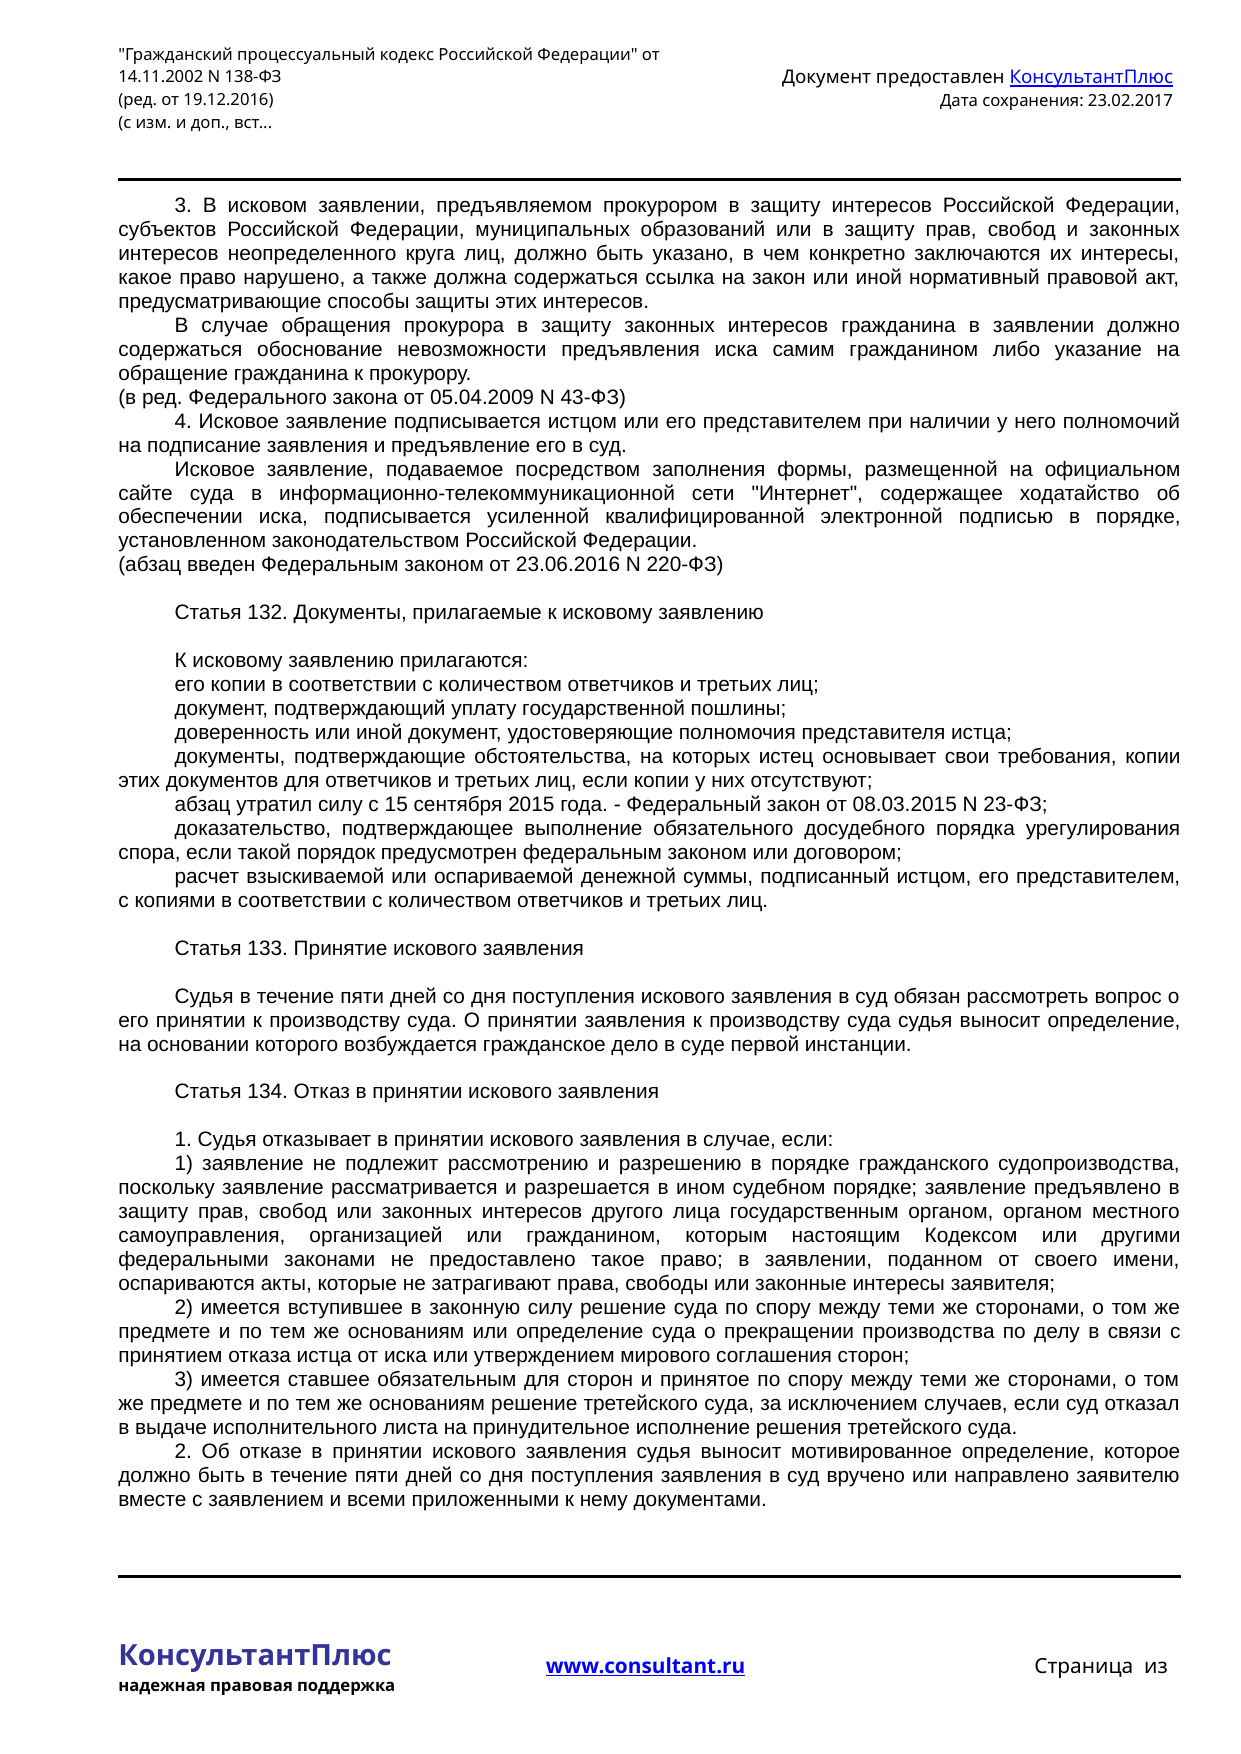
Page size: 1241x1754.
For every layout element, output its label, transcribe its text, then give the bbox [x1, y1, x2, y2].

text (абзац введен Федеральным законом от 23.06.2016 N 220-ФЗ) [118, 552, 1181, 576]
text В случае обращения прокурора в защиту законных интересов гражданина в заявлении должно содержаться обоснование невозможности предъявления иска самим гражданином либо указание на обращение гражданина к прокурору. [118, 313, 1181, 384]
text 2) имеется вступившее в законную силу решение суда по спору между теми же сторонами, о том же предмете и по тем же основаниям или определение суда о прекращении производства по делу в связи с принятием отказа истца от иска или утверждением мирового соглашения сторон; [118, 1295, 1181, 1367]
text доказательство, подтверждающее выполнение обязательного досудебного порядка урегулирования спора, если такой порядок предусмотрен федеральным законом или договором; [118, 816, 1181, 864]
text документ, подтверждающий уплату государственной пошлины; [118, 696, 1181, 720]
text документы, подтверждающие обстоятельства, на которых истец основывает свои требования, копии этих документов для ответчиков и третьих лиц, если копии у них отсутствуют; [118, 744, 1181, 792]
text доверенность или иной документ, удостоверяющие полномочия представителя истца; [118, 720, 1181, 744]
subtitle Статья 133. Принятие искового заявления [118, 936, 1181, 959]
text 3. В исковом заявлении, предъявляемом прокурором в защиту интересов Российской Федерации, субъектов Российской Федерации, муниципальных образований или в защиту прав, свобод и законных интересов неопределенного круга лиц, должно быть указано, в чем конкретно заключаются их интересы, какое право нарушено, а также должна содержаться ссылка на закон или иной нормативный правовой акт, предусматривающие способы защиты этих интересов. [118, 193, 1181, 313]
text 4. Исковое заявление подписывается истцом или его представителем при наличии у него полномочий на подписание заявления и предъявление его в суд. [118, 408, 1181, 456]
text Исковое заявление, подаваемое посредством заполнения формы, размещенной на официальном сайте суда в информационно-телекоммуникационной сети "Интернет", содержащее ходатайство об обеспечении иска, подписывается усиленной квалифицированной электронной подписью в порядке, установленном законодательством Российской Федерации. [118, 456, 1181, 552]
text 1) заявление не подлежит рассмотрению и разрешению в порядке гражданского судопроизводства, поскольку заявление рассматривается и разрешается в ином судебном порядке; заявление предъявлено в защиту прав, свобод или законных интересов другого лица государственным органом, органом местного самоуправления, организацией или гражданином, которым настоящим Кодексом или другими федеральными законами не предоставлено такое право; в заявлении, поданном от своего имени, оспариваются акты, которые не затрагивают права, свободы или законные интересы заявителя; [118, 1151, 1181, 1295]
text К исковому заявлению прилагаются: [118, 648, 1181, 672]
text 1. Судья отказывает в принятии искового заявления в случае, если: [118, 1127, 1181, 1151]
text 2. Об отказе в принятии искового заявления судья выносит мотивированное определение, которое должно быть в течение пяти дней со дня поступления заявления в суд вручено или направлено заявителю вместе с заявлением и всеми приложенными к нему документами. [118, 1439, 1181, 1511]
text расчет взыскиваемой или оспариваемой денежной суммы, подписанный истцом, его представителем, с копиями в соответствии с количеством ответчиков и третьих лиц. [118, 864, 1181, 912]
text его копии в соответствии с количеством ответчиков и третьих лиц; [118, 672, 1181, 696]
text 3) имеется ставшее обязательным для сторон и принятое по спору между теми же сторонами, о том же предмете и по тем же основаниям решение третейского суда, за исключением случаев, если суд отказал в выдаче исполнительного листа на принудительное исполнение решения третейского суда. [118, 1367, 1181, 1439]
text абзац утратил силу с 15 сентября 2015 года. - Федеральный закон от 08.03.2015 N 23-ФЗ; [118, 792, 1181, 816]
text (в ред. Федерального закона от 05.04.2009 N 43-ФЗ) [118, 384, 1181, 408]
subtitle Статья 134. Отказ в принятии искового заявления [118, 1079, 1181, 1103]
subtitle Статья 132. Документы, прилагаемые к исковому заявлению [118, 600, 1181, 624]
text Судья в течение пяти дней со дня поступления искового заявления в суд обязан рассмотреть вопрос о его принятии к производству суда. О принятии заявления к производству суда судья выносит определение, на основании которого возбуждается гражданское дело в суде первой инстанции. [118, 983, 1181, 1055]
